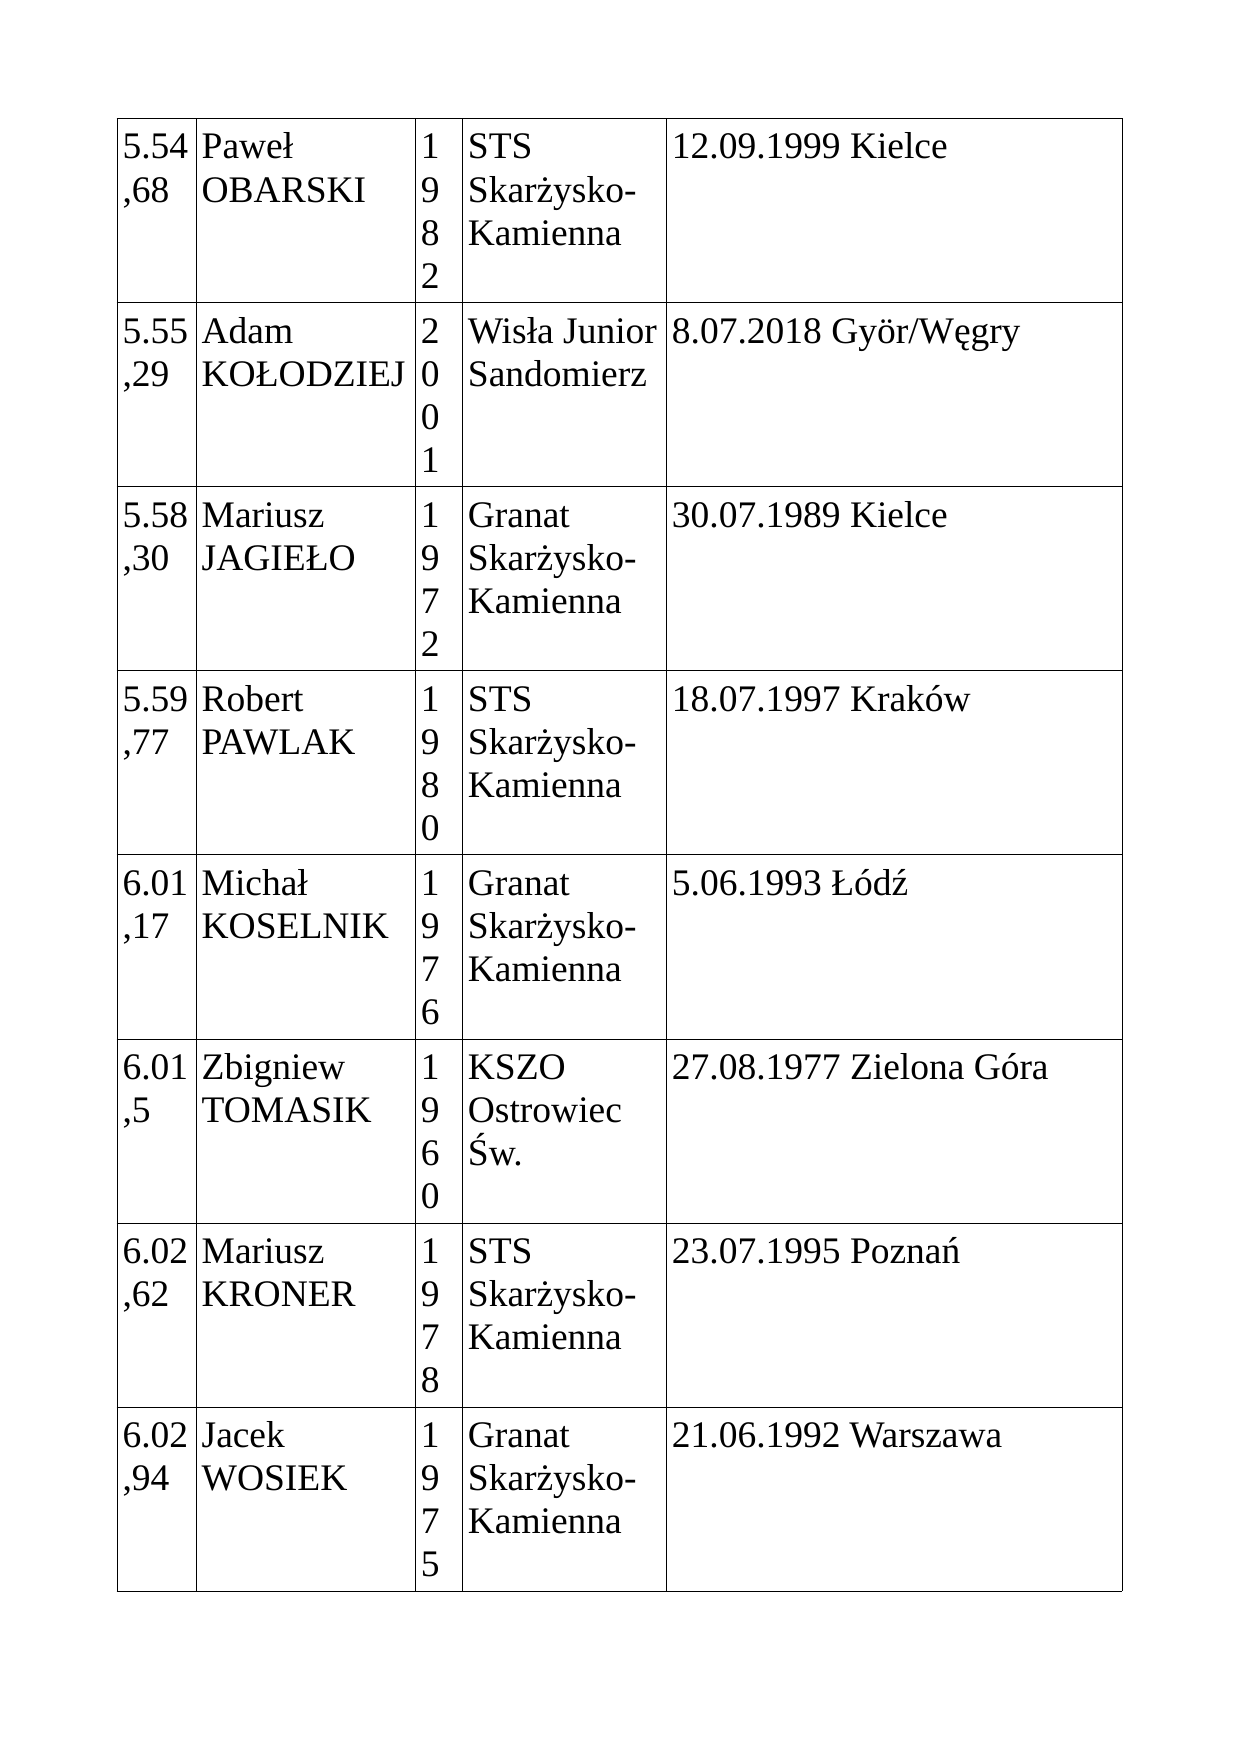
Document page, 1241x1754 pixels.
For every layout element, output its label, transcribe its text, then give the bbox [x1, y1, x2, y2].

table_cell 6.02,62 [118, 1224, 196, 1407]
table_cell 6.02,94 [118, 1408, 196, 1591]
table_cell 5.59,77 [118, 671, 196, 854]
table_cell 18.07.1997 Kraków [667, 671, 1122, 854]
table_cell 30.07.1989 Kielce [667, 487, 1122, 670]
table_cell 5.58,30 [118, 487, 196, 670]
table_cell Robert PAWLAK [197, 671, 415, 854]
table_cell 1982 [416, 119, 462, 302]
table_cell Granat Skarżysko-Kamienna [463, 487, 666, 670]
table_cell 8.07.2018 Györ/Węgry [667, 303, 1122, 486]
table_cell Mariusz KRONER [197, 1224, 415, 1407]
table_cell Wisła Junior Sandomierz [463, 303, 666, 486]
table_cell 1972 [416, 487, 462, 670]
table_cell 5.54,68 [118, 119, 196, 302]
table_cell 12.09.1999 Kielce [667, 119, 1122, 302]
table_cell Granat Skarżysko-Kamienna [463, 855, 666, 1038]
table_cell 1978 [416, 1224, 462, 1407]
table_cell Mariusz JAGIEŁO [197, 487, 415, 670]
table_cell 1976 [416, 855, 462, 1038]
table_cell 6.01,5 [118, 1040, 196, 1222]
table_cell Zbigniew TOMASIK [197, 1040, 415, 1222]
table_cell 2001 [416, 303, 462, 486]
table_cell 5.55,29 [118, 303, 196, 486]
table_cell Adam KOŁODZIEJ [197, 303, 415, 486]
table_cell 21.06.1992 Warszawa [667, 1408, 1122, 1591]
table_cell Paweł OBARSKI [197, 119, 415, 302]
table_cell 5.06.1993 Łódź [667, 855, 1122, 1038]
table_cell 1980 [416, 671, 462, 854]
table_cell Michał KOSELNIK [197, 855, 415, 1038]
table_cell 27.08.1977 Zielona Góra [667, 1040, 1122, 1222]
table_cell STS Skarżysko-Kamienna [463, 1224, 666, 1407]
table_cell Jacek WOSIEK [197, 1408, 415, 1591]
table_cell 23.07.1995 Poznań [667, 1224, 1122, 1407]
table_cell Granat Skarżysko-Kamienna [463, 1408, 666, 1591]
table_cell STS Skarżysko-Kamienna [463, 671, 666, 854]
table_cell STS Skarżysko-Kamienna [463, 119, 666, 302]
table_cell 6.01,17 [118, 855, 196, 1038]
table_cell 1960 [416, 1040, 462, 1222]
table_cell 1975 [416, 1408, 462, 1591]
table_cell KSZO Ostrowiec Św. [463, 1040, 666, 1222]
